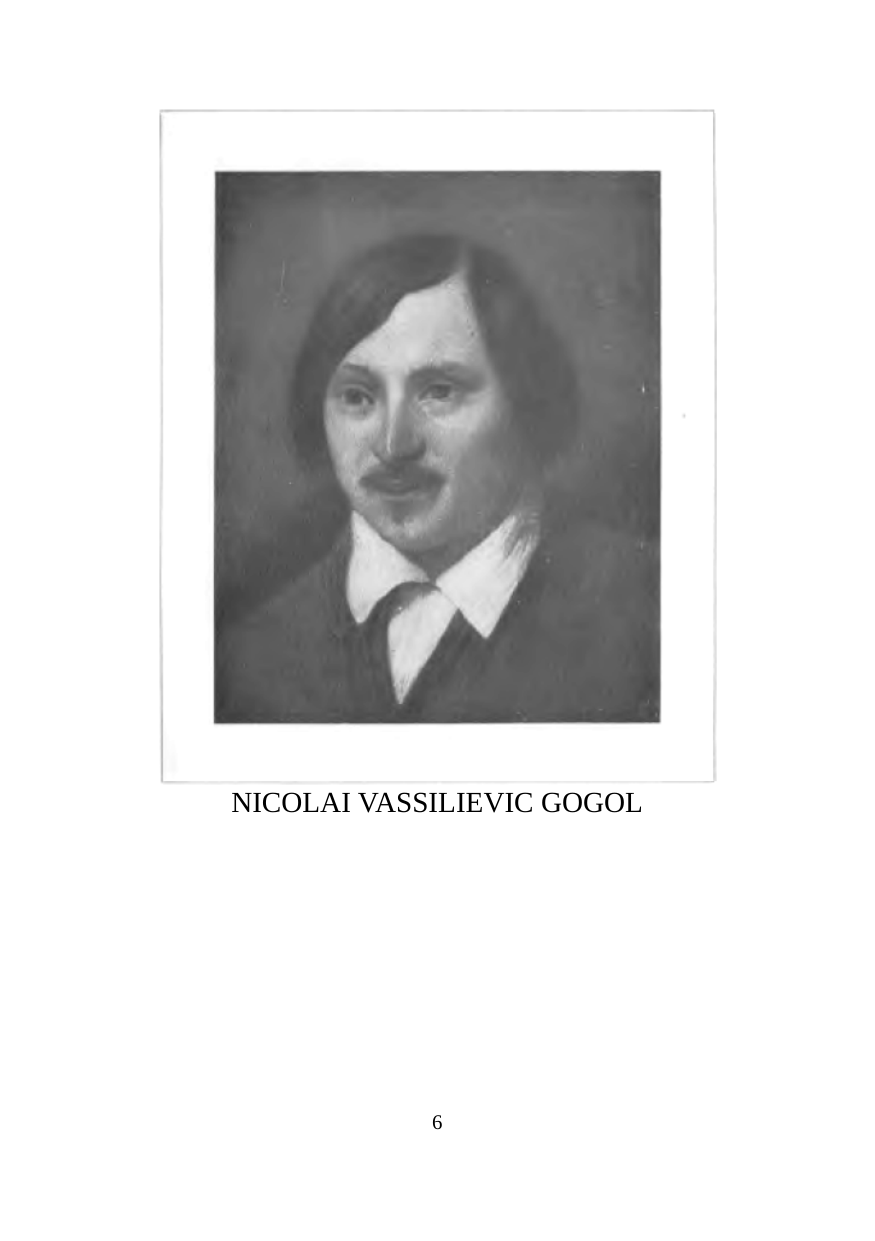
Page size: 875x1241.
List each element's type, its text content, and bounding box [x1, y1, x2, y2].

picture [156, 106, 718, 786]
table_header NICOLAI VASSILIEVIC GOGOL [106, 106, 768, 819]
